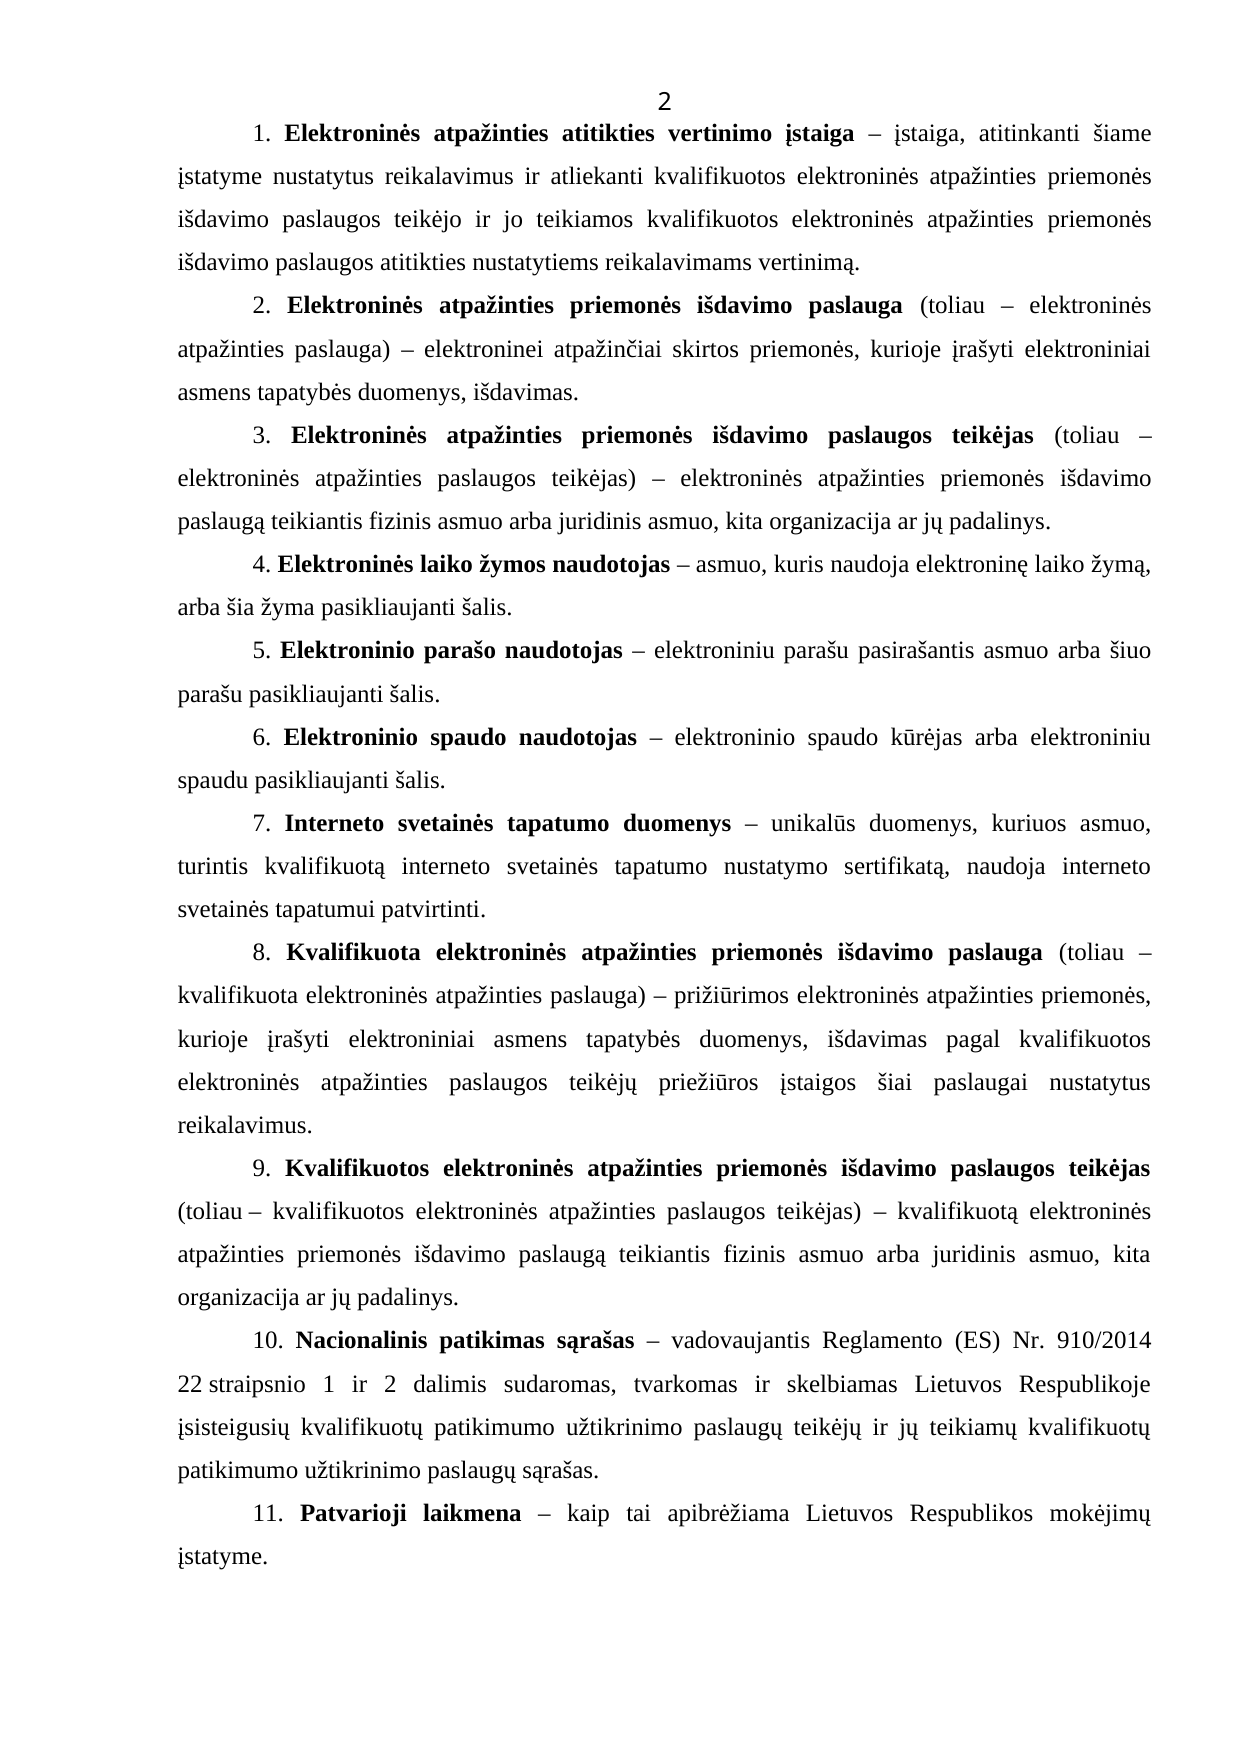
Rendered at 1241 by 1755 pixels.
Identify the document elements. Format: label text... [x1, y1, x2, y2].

text 6. Elektroninio spaudo naudotojas – elektroninio spaudo kūrėjas arba elektroniniu spaudu pasikliaujanti šalis. [177, 722, 1152, 794]
text 11. Patvarioji laikmena – kaip tai apibrėžiama Lietuvos Respublikos mokėjimų įstatyme. [177, 1498, 1152, 1570]
text 8. Kvalifikuota elektroninės atpažinties priemonės išdavimo paslauga (toliau – kvalifikuota elektroninės atpažinties paslauga) – prižiūrimos elektroninės atpažinties priemonės, kurioje įrašyti elektroniniai asmens tapatybės duomenys, išdavimas pagal kvalifikuotos elektroninės atpažinties paslaugos teikėjų priežiūros įstaigos šiai paslaugai nustatytus reikalavimus. [177, 937, 1152, 1139]
text 9. Kvalifikuotos elektroninės atpažinties priemonės išdavimo paslaugos teikėjas (toliau – kvalifikuotos elektroninės atpažinties paslaugos teikėjas) – kvalifikuotą elektroninės atpažinties priemonės išdavimo paslaugą teikiantis fizinis asmuo arba juridinis asmuo, kita organizacija ar jų padalinys. [177, 1153, 1152, 1311]
text 5. Elektroninio parašo naudotojas – elektroniniu parašu pasirašantis asmuo arba šiuo parašu pasikliaujanti šalis. [177, 636, 1152, 707]
text 2. Elektroninės atpažinties priemonės išdavimo paslauga (toliau – elektroninės atpažinties paslauga) – elektroninei atpažinčiai skirtos priemonės, kurioje įrašyti elektroniniai asmens tapatybės duomenys, išdavimas. [177, 291, 1152, 406]
text 10. Nacionalinis patikimas sąrašas – vadovaujantis Reglamento (ES) Nr. 910/2014 22 straipsnio 1 ir 2 dalimis sudaromas, tvarkomas ir skelbiamas Lietuvos Respublikoje įsisteigusių kvalifikuotų patikimumo užtikrinimo paslaugų teikėjų ir jų teikiamų kvalifikuotų patikimumo užtikrinimo paslaugų sąrašas. [177, 1326, 1152, 1484]
text 1. Elektroninės atpažinties atitikties vertinimo įstaiga – įstaiga, atitinkanti šiame įstatyme nustatytus reikalavimus ir atliekanti kvalifikuotos elektroninės atpažinties priemonės išdavimo paslaugos teikėjo ir jo teikiamos kvalifikuotos elektroninės atpažinties priemonės išdavimo paslaugos atitikties nustatytiems reikalavimams vertinimą. [177, 118, 1152, 276]
text 3. Elektroninės atpažinties priemonės išdavimo paslaugos teikėjas (toliau – elektroninės atpažinties paslaugos teikėjas) – elektroninės atpažinties priemonės išdavimo paslaugą teikiantis fizinis asmuo arba juridinis asmuo, kita organizacija ar jų padalinys. [177, 420, 1152, 535]
text 7. Interneto svetainės tapatumo duomenys – unikalūs duomenys, kuriuos asmuo, turintis kvalifikuotą interneto svetainės tapatumo nustatymo sertifikatą, naudoja interneto svetainės tapatumui patvirtinti. [177, 808, 1152, 923]
text 4. Elektroninės laiko žymos naudotojas – asmuo, kuris naudoja elektroninę laiko žymą, arba šia žyma pasikliaujanti šalis. [177, 549, 1152, 621]
